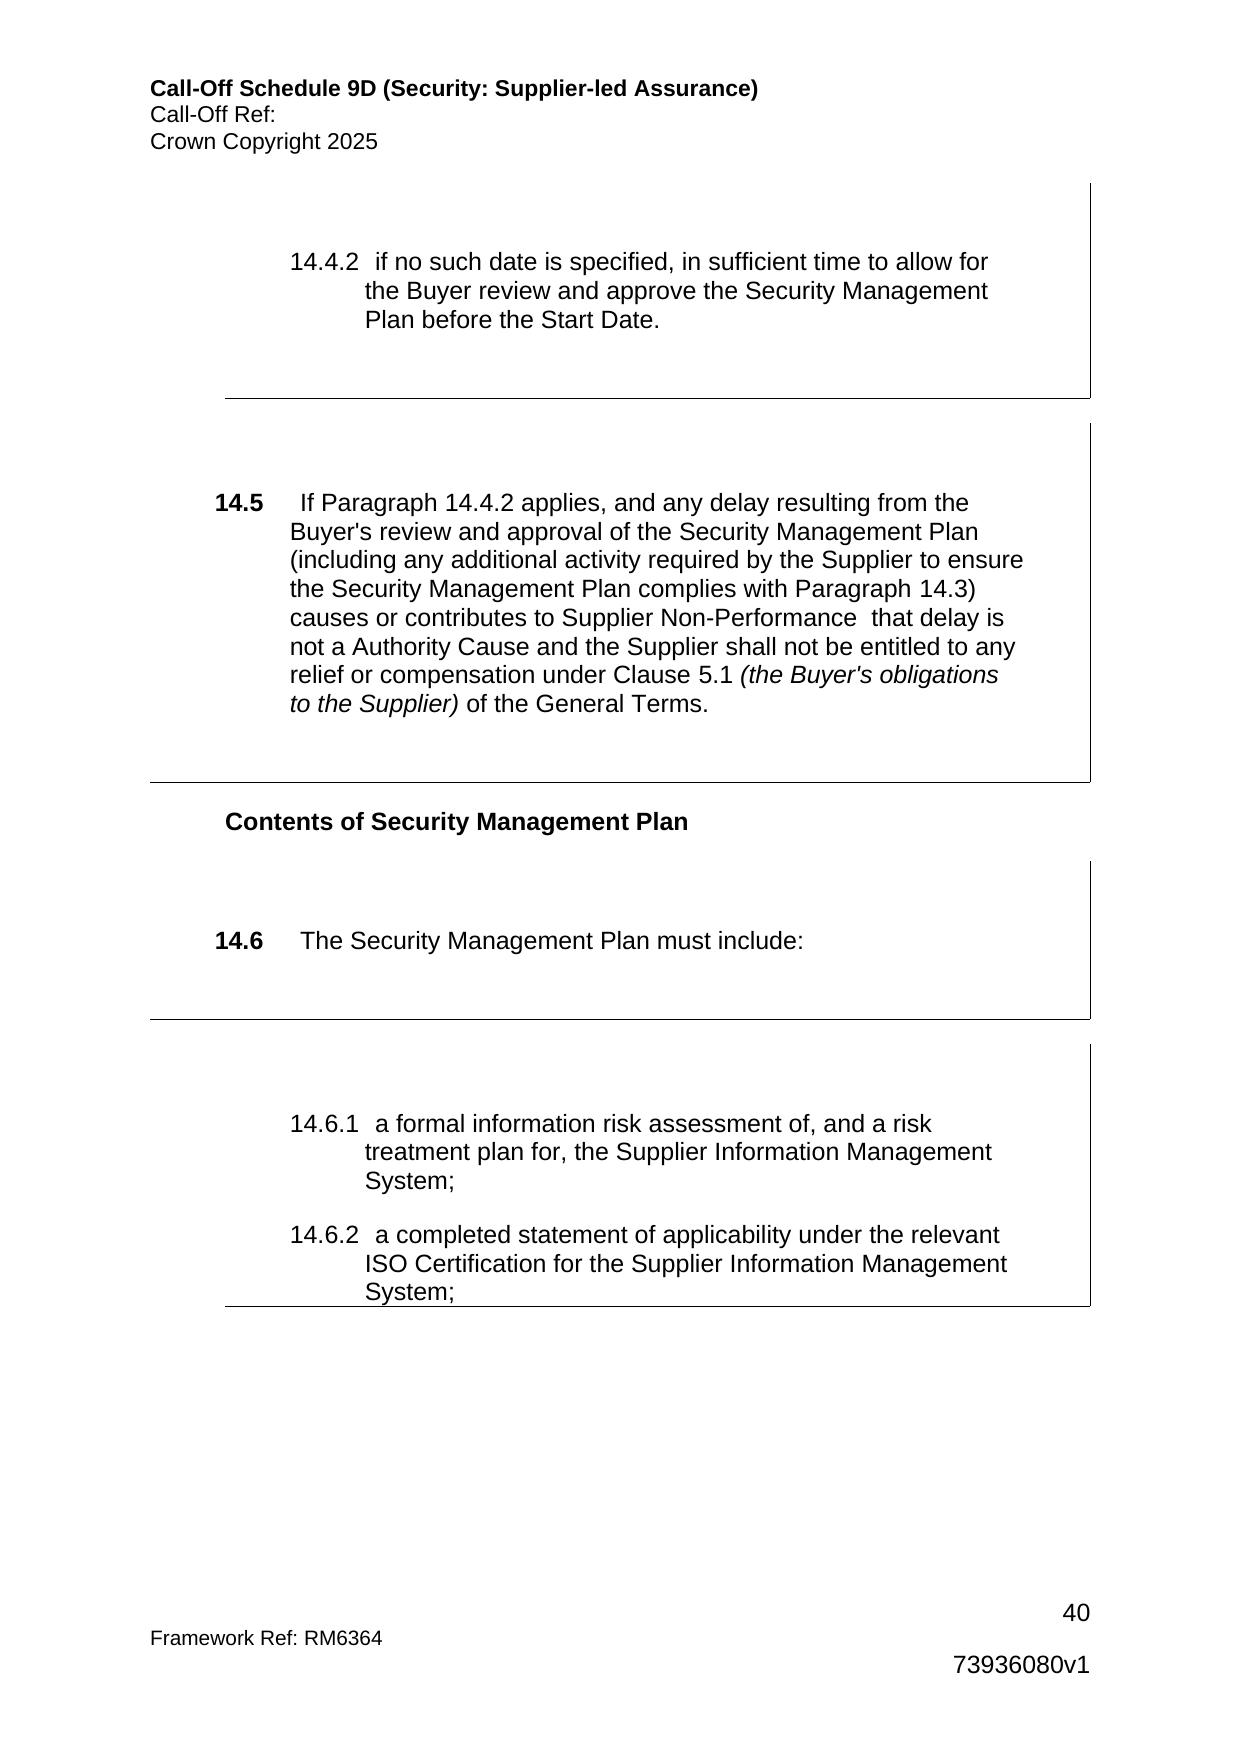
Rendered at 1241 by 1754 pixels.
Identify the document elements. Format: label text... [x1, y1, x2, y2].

subtitle a formal information risk assessment of, and a risk treatment plan for, the Supplier Information Management System; [225, 1044, 1090, 1155]
text Contents of Security Management Plan [225, 807, 1090, 836]
subtitle a completed statement of applicability under the relevant ISO Certification for the Supplier Information Management System; [225, 1155, 1090, 1306]
subtitle if no such date is specified, in sufficient time to allow for the Buyer review and approve the Security Management Plan before the Start Date. [225, 183, 1090, 398]
subtitle The Security Management Plan must include: [150, 861, 1090, 1019]
subtitle If Paragraph 14.4.2 applies, and any delay resulting from the Buyer's review and approval of the Security Management Plan (including any additional activity required by the Supplier to ensure the Security Management Plan complies with Paragraph 14.3) causes or contributes to Supplier Non-Performance that delay is not a Authority Cause and the Supplier shall not be entitled to any relief or compensation under Clause 5.1 (the Buyer's obligations to the Supplier) of the General Terms. [150, 423, 1090, 782]
